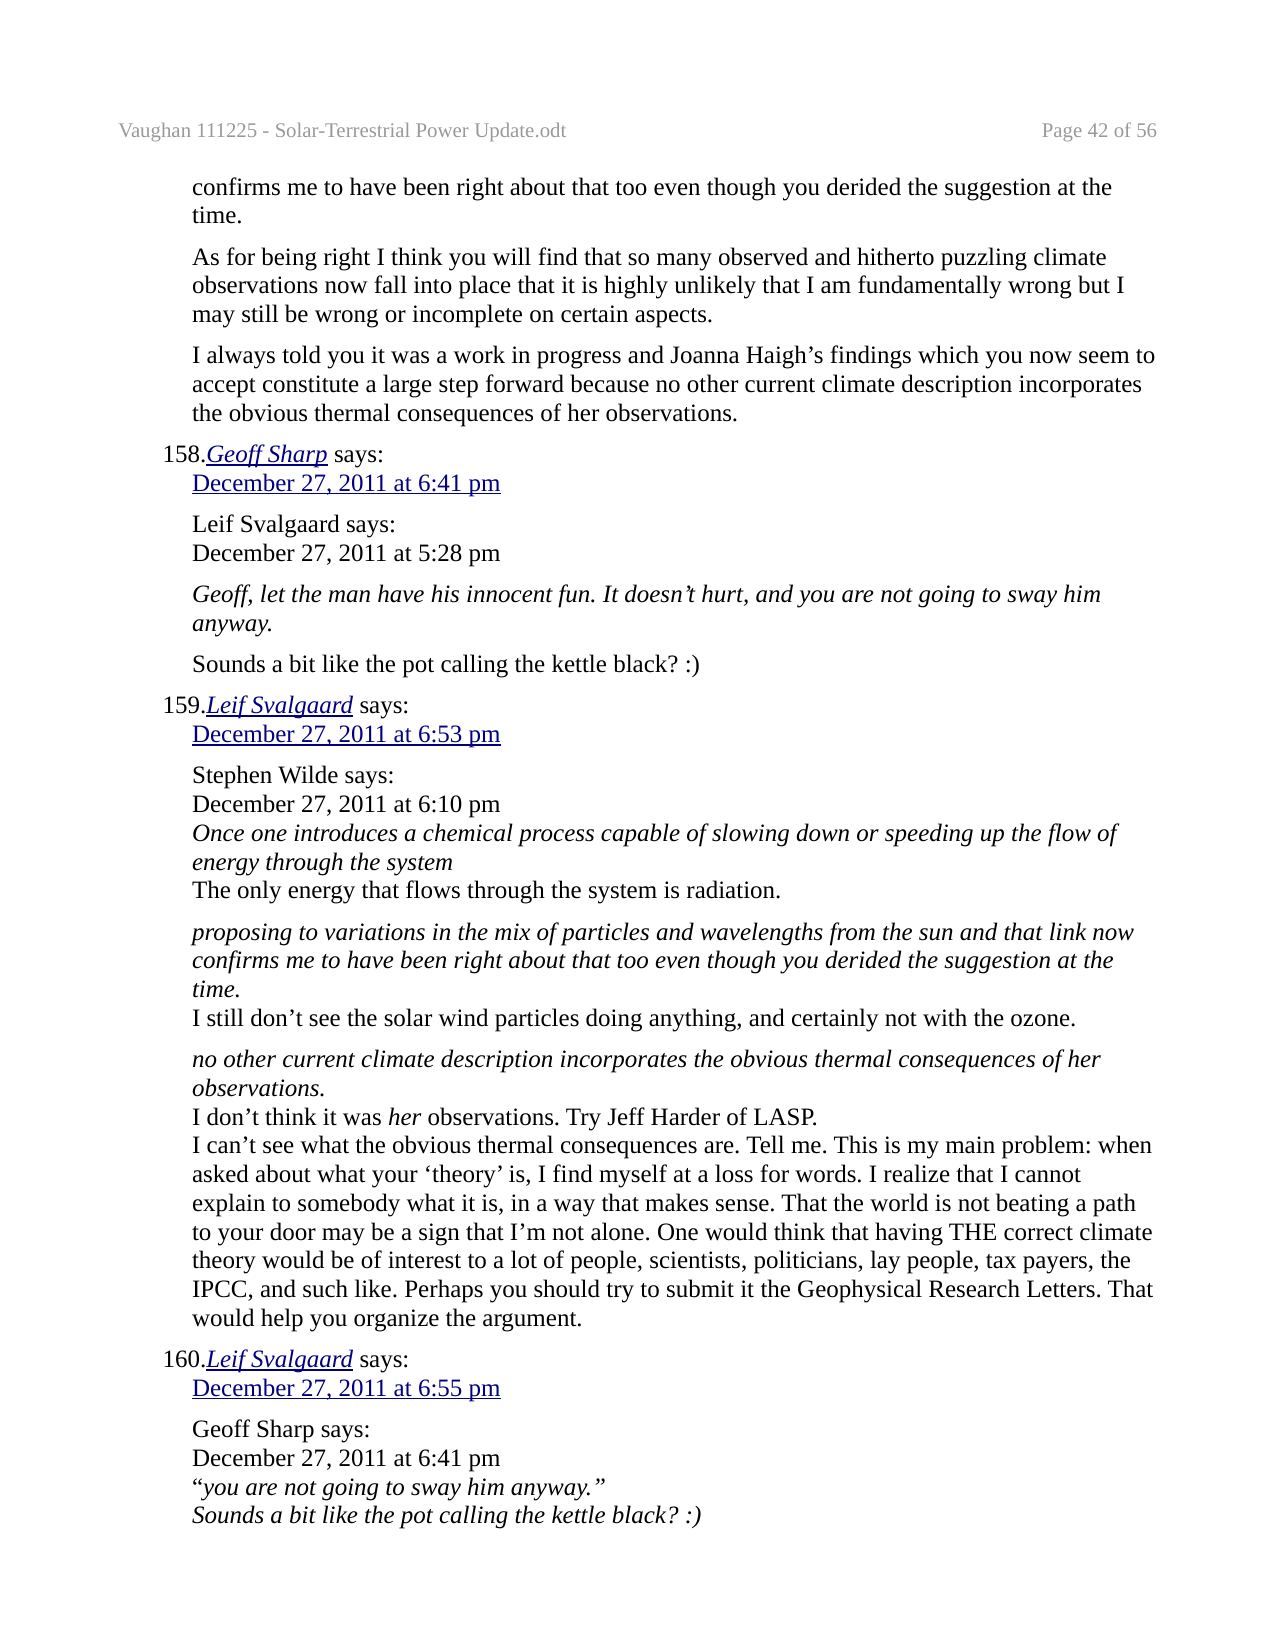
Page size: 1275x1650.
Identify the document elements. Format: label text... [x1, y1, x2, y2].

list Sounds a bit like the pot calling the kettle black? :) [162, 649, 1157, 678]
list As for being right I think you will find that so many observed and hitherto puzzling climate observations now fall into place that it is highly unlikely that I am fundamentally wrong but I may still be wrong or incomplete on certain aspects. [162, 242, 1157, 328]
list I always told you it was a work in progress and Joanna Haigh’s findings which you now seem to accept constitute a large step forward because no other current climate description incorporates the obvious thermal consequences of her observations. [162, 340, 1157, 427]
list December 27, 2011 at 6:41 pm [162, 468, 1157, 497]
list Leif Svalgaard says: [162, 690, 1157, 719]
list Leif Svalgaard says: [162, 1344, 1157, 1373]
list December 27, 2011 at 6:53 pm [162, 719, 1157, 748]
list Geoff, let the man have his innocent fun. It doesn’t hurt, and you are not going to sway him anyway. [162, 579, 1157, 637]
list Leif Svalgaard says: December 27, 2011 at 5:28 pm [162, 509, 1157, 567]
list Geoff Sharp says: December 27, 2011 at 6:41 pm “you are not going to sway him anyway.” Sounds a bit like the pot calling the kettle black? :) [162, 1414, 1157, 1529]
list Geoff Sharp says: [162, 439, 1157, 468]
list Stephen Wilde says: December 27, 2011 at 6:10 pm Once one introduces a chemical process capable of slowing down or speeding up the flow of energy through the system The only energy that flows through the system is radiation. [162, 760, 1157, 904]
list proposing to variations in the mix of particles and wavelengths from the sun and that link now confirms me to have been right about that too even though you derided the suggestion at the time. I still don’t see the solar wind particles doing anything, and certainly not with the ozone. [162, 917, 1157, 1032]
list no other current climate description incorporates the obvious thermal consequences of her observations. I don’t think it was her observations. Try Jeff Harder of LASP. I can’t see what the obvious thermal consequences are. Tell me. This is my main problem: when asked about what your ‘theory’ is, I find myself at a loss for words. I realize that I cannot explain to somebody what it is, in a way that makes sense. That the world is not beating a path to your door may be a sign that I’m not alone. One would think that having THE correct climate theory would be of interest to a lot of people, scientists, politicians, lay people, tax payers, the IPCC, and such like. Perhaps you should try to submit it the Geophysical Research Letters. That would help you organize the argument. [162, 1044, 1157, 1332]
list confirms me to have been right about that too even though you derided the suggestion at the time. [162, 172, 1157, 229]
list December 27, 2011 at 6:55 pm [162, 1373, 1157, 1402]
